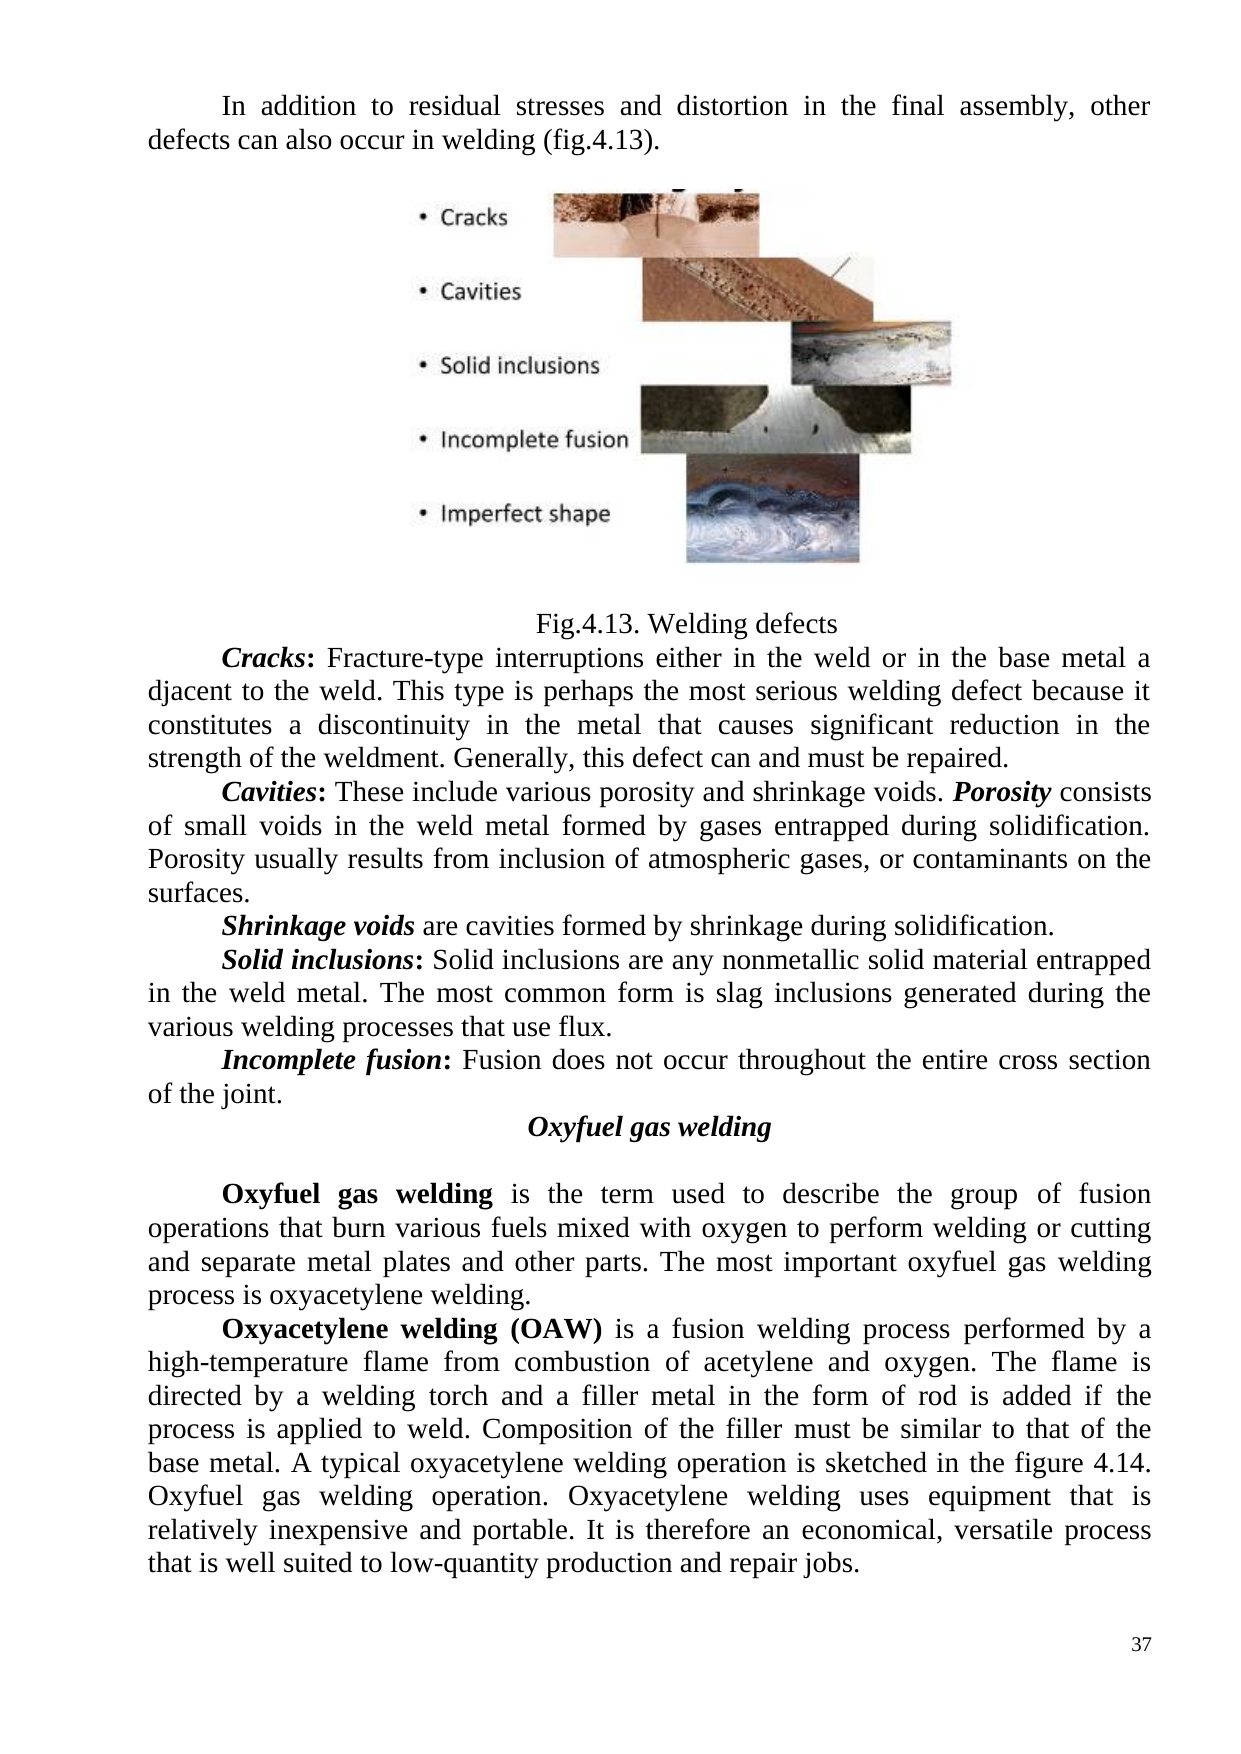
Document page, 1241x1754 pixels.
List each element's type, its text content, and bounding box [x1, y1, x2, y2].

text Cracks: Fracture-type interruptions either in the weld or in the base metal a djacent to the weld. This type is perhaps the most serious welding defect because it constitutes a discontinuity in the metal that causes significant reduction in the strength of the weldment. Generally, this defect can and must be repaired. [148, 640, 1152, 774]
text Cavities: These include various porosity and shrinkage voids. Porosity consists of small voids in the weld metal formed by gases entrapped during solidification. Porosity usually results from inclusion of atmospheric gases, or contaminants on the surfaces. [148, 774, 1152, 908]
text Solid inclusions: Solid inclusions are any nonmetallic solid material entrapped in the weld metal. The most common form is slag inclusions generated during the various welding processes that use flux. [148, 942, 1152, 1042]
text Incomplete fusion: Fusion does not occur throughout the entire cross section of the joint. [148, 1042, 1152, 1109]
text Oxyfuel gas welding is the term used to describe the group of fusion operations that burn various fuels mixed with oxygen to perform welding or cutting and separate metal plates and other parts. The most important oxyfuel gas welding process is oxyacetylene welding. [148, 1177, 1152, 1311]
picture [348, 189, 1025, 607]
text Oxyacetylene welding (OAW) is a fusion welding process performed by a high-temperature flame from combustion of acetylene and oxygen. The flame is directed by a welding torch and a filler metal in the form of rod is added if the process is applied to weld. Composition of the filler must be similar to that of the base metal. A typical oxyacetylene welding operation is sketched in the figure 4.14. Oxyfuel gas welding operation. Oxyacetylene welding uses equipment that is relatively inexpensive and portable. It is therefore an economical, versatile process that is well suited to low-quantity production and repair jobs. [148, 1311, 1152, 1579]
text Fig.4.13. Welding defects [148, 606, 1152, 640]
text Oxyfuel gas welding [148, 1109, 1152, 1143]
text Shrinkage voids are cavities formed by shrinkage during solidification. [148, 908, 1152, 942]
text In addition to residual stresses and distortion in the final assembly, other defects can also occur in welding (fig.4.13). [148, 88, 1152, 156]
